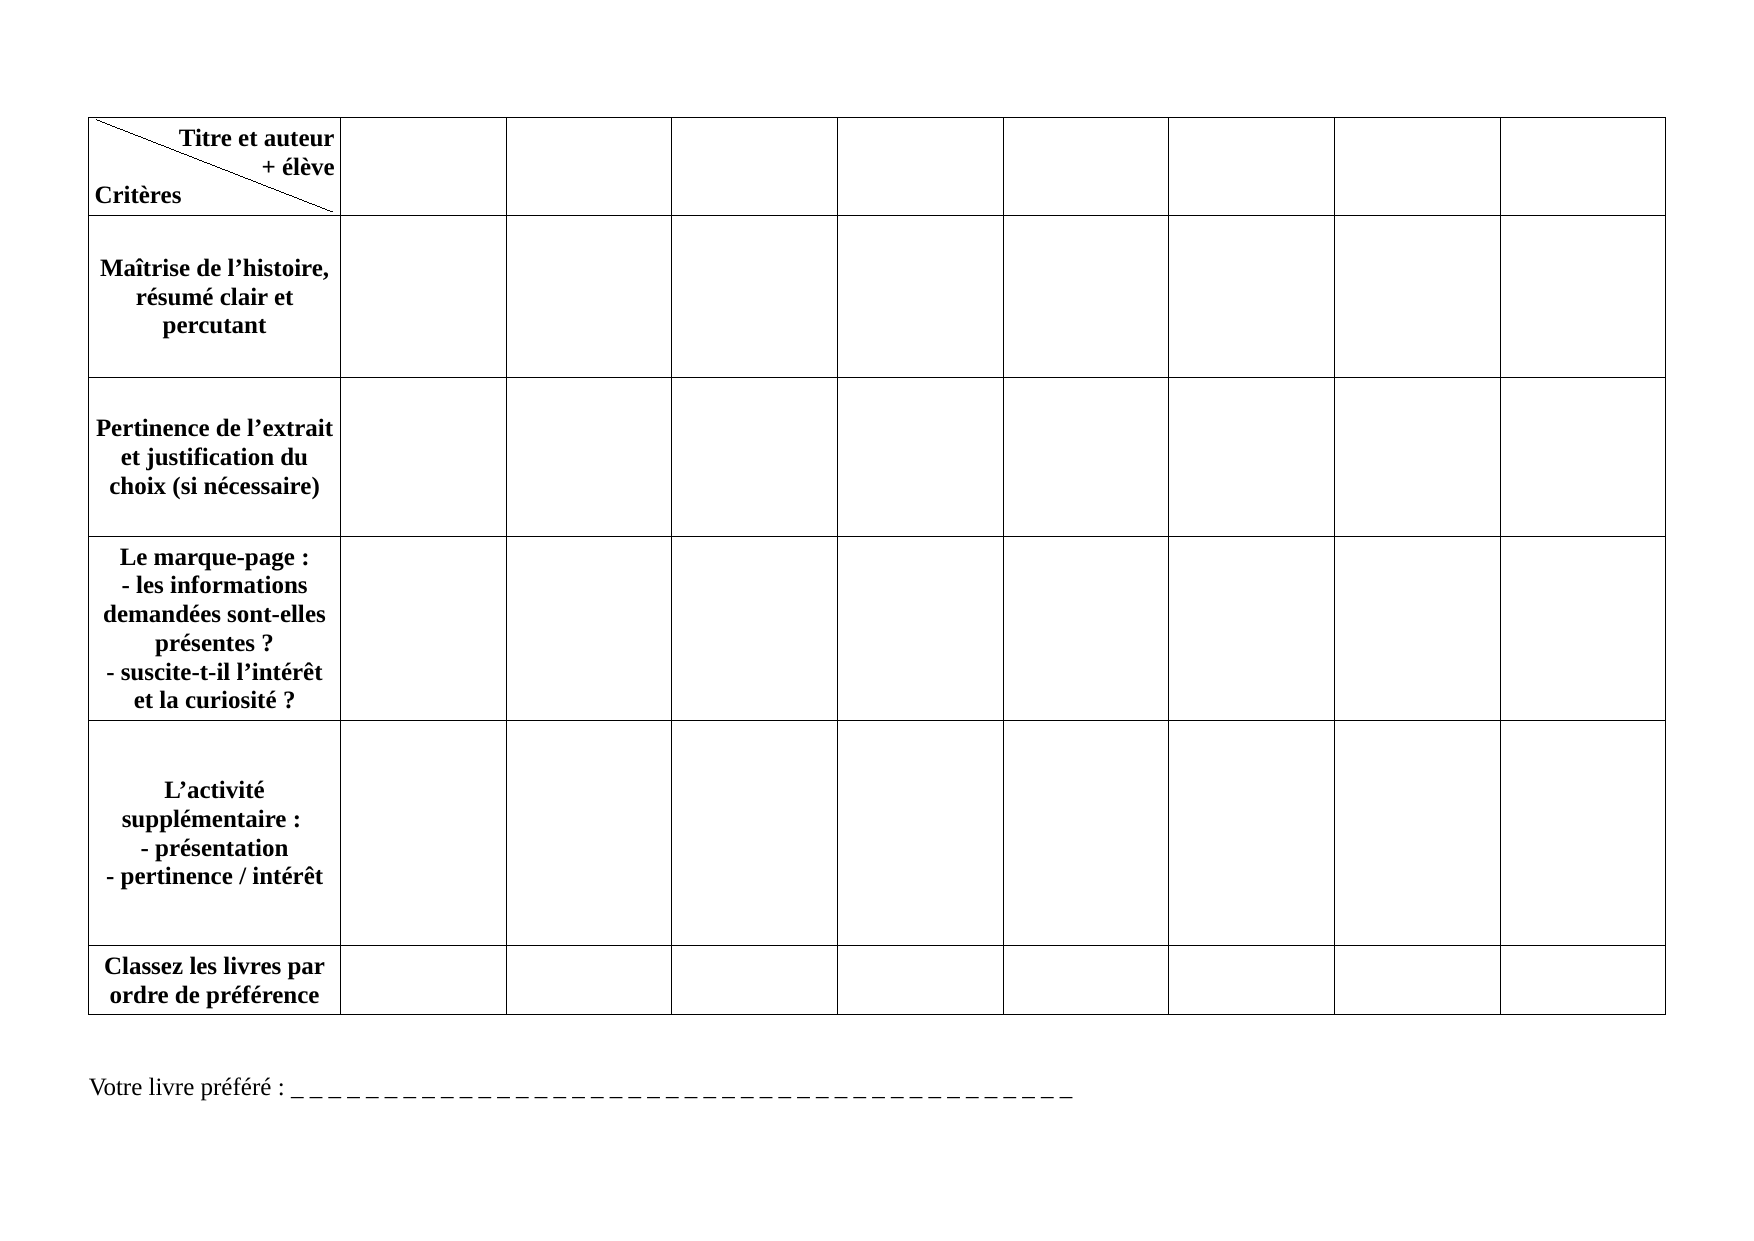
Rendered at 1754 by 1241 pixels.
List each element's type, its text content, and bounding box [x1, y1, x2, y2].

table_cell [838, 946, 1003, 1014]
table_cell [1169, 537, 1334, 720]
table_cell [1004, 537, 1168, 720]
table_cell Classez les livres par ordre de préférence [89, 946, 340, 1014]
table_cell [1169, 378, 1334, 536]
text Votre livre préféré : _ _ _ _ _ _ _ _ _ _ _ _ _ _ _ _ _ _ _ _ _ _ _ _ _ _ _ _ _ _ _ _ _ _ _ _ _ _ _ _ _ _ [88, 1072, 1665, 1101]
table_cell [1004, 946, 1168, 1014]
table_header Titre et auteur + élève Critères [89, 118, 340, 215]
table_cell [507, 216, 671, 377]
table_cell [1501, 721, 1665, 945]
table_cell [341, 378, 506, 536]
table_cell [1335, 378, 1500, 536]
table_header [1004, 118, 1168, 215]
table_cell Pertinence de l’extrait et justification du choix (si nécessaire) [89, 378, 340, 536]
table_cell L’activité supplémentaire : - présentation - pertinence / intérêt [89, 721, 340, 945]
table_cell [672, 537, 837, 720]
table_cell [341, 946, 506, 1014]
table_cell Maîtrise de l’histoire, résumé clair et percutant [89, 216, 340, 377]
table_cell [672, 378, 837, 536]
table_cell [507, 378, 671, 536]
table_cell [1004, 216, 1168, 377]
table_cell [672, 721, 837, 945]
table_cell [672, 946, 837, 1014]
table_cell [507, 946, 671, 1014]
table_header [1501, 118, 1665, 215]
table_cell [341, 216, 506, 377]
table_cell [1004, 721, 1168, 945]
table_cell [507, 537, 671, 720]
table_header [672, 118, 837, 215]
table_cell [507, 721, 671, 945]
table_cell [1501, 216, 1665, 377]
table_cell [1169, 721, 1334, 945]
table_cell [341, 721, 506, 945]
table_cell [1501, 537, 1665, 720]
table_header [838, 118, 1003, 215]
table_cell [1335, 216, 1500, 377]
table_cell [1501, 946, 1665, 1014]
table_header [1335, 118, 1500, 215]
table_cell [1335, 946, 1500, 1014]
table_header [1169, 118, 1334, 215]
table_cell [672, 216, 837, 377]
table_cell Le marque-page : - les informations demandées sont-elles présentes ? - suscite-t-il l’intérêt et la curiosité ? [89, 537, 340, 720]
table_header [507, 118, 671, 215]
table_header [341, 118, 506, 215]
table_cell [1004, 378, 1168, 536]
table_cell [1169, 946, 1334, 1014]
table_cell [838, 378, 1003, 536]
table_cell [1335, 721, 1500, 945]
table_cell [1501, 378, 1665, 536]
table_cell [838, 537, 1003, 720]
table_cell [341, 537, 506, 720]
table_cell [1169, 216, 1334, 377]
table_cell [1335, 537, 1500, 720]
table_cell [838, 721, 1003, 945]
table_cell [838, 216, 1003, 377]
